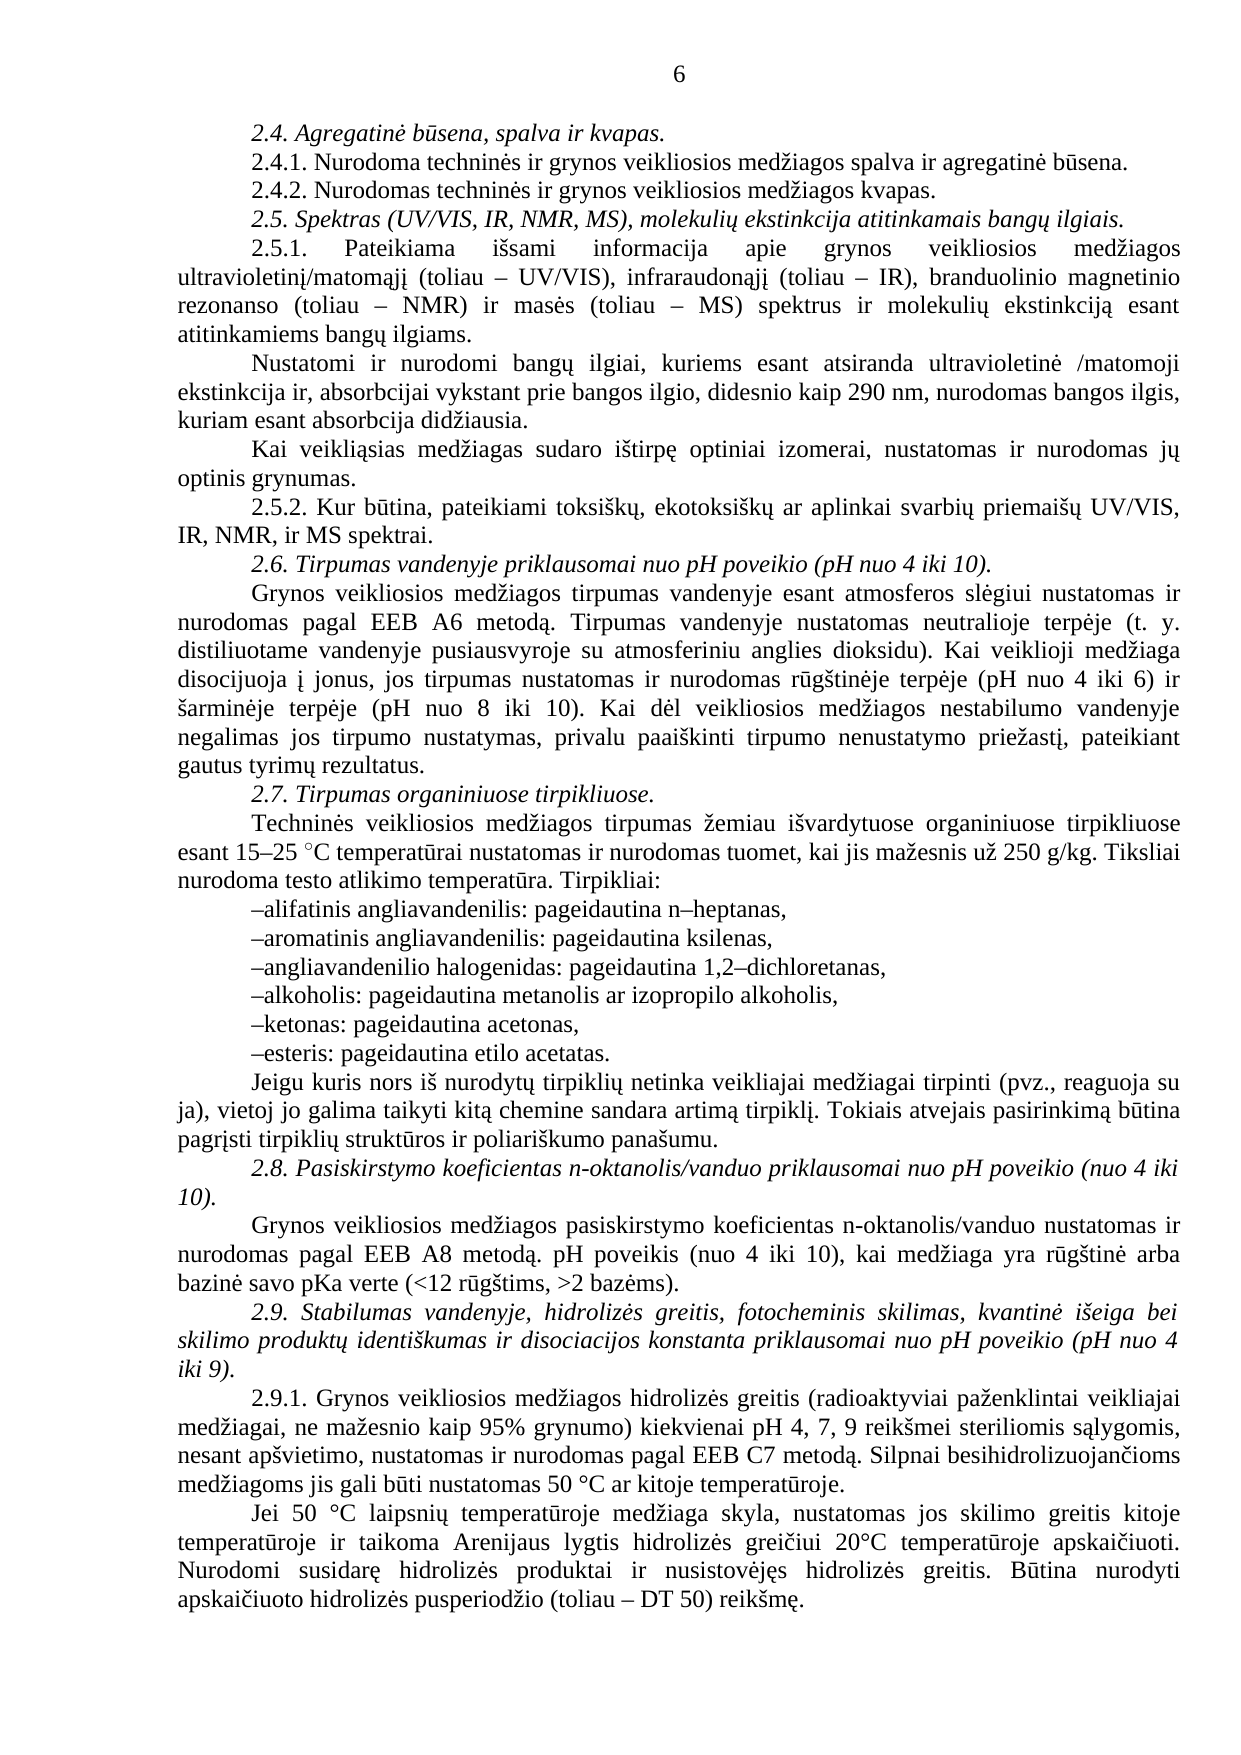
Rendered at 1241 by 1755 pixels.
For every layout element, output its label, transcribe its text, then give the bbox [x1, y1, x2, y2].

text –aromatinis angliavandenilis: pageidautina ksilenas, [177, 923, 1181, 952]
text 2.7. Tirpumas organiniuose tirpikliuose. [177, 779, 1181, 808]
text –ketonas: pageidautina acetonas, [177, 1009, 1181, 1038]
text 2.5. Spektras (UV/VIS, IR, NMR, MS), molekulių ekstinkcija atitinkamais bangų ilgiais. [177, 204, 1181, 233]
text 2.5.2. Kur būtina, pateikiami toksiškų, ekotoksiškų ar aplinkai svarbių priemaišų UV/VIS, IR, NMR, ir MS spektrai. [177, 492, 1181, 549]
text 2.6. Tirpumas vandenyje priklausomai nuo pH poveikio (pH nuo 4 iki 10). [177, 549, 1181, 578]
text 2.5.1. Pateikiama išsami informacija apie grynos veikliosios medžiagos ultravioletinį/matomąjį (toliau – UV/VIS), infraraudonąjį (toliau – IR), branduolinio magnetinio rezonanso (toliau – NMR) ir masės (toliau – MS) spektrus ir molekulių ekstinkciją esant atitinkamiems bangų ilgiams. [177, 233, 1181, 348]
text –alifatinis angliavandenilis: pageidautina n–heptanas, [177, 894, 1181, 923]
text 2.4. Agregatinė būsena, spalva ir kvapas. [177, 118, 1181, 147]
text 2.4.2. Nurodomas techninės ir grynos veikliosios medžiagos kvapas. [177, 176, 1181, 204]
text Techninės veikliosios medžiagos tirpumas žemiau išvardytuose organiniuose tirpikliuose esant 15–25 ○C temperatūrai nustatomas ir nurodomas tuomet, kai jis mažesnis už 250 g/kg. Tiksliai nurodoma testo atlikimo temperatūra. Tirpikliai: [177, 808, 1181, 894]
text Jei 50 °C laipsnių temperatūroje medžiaga skyla, nustatomas jos skilimo greitis kitoje temperatūroje ir taikoma Arenijaus lygtis hidrolizės greičiui 20°C temperatūroje apskaičiuoti. Nurodomi susidarę hidrolizės produktai ir nusistovėjęs hidrolizės greitis. Būtina nurodyti apskaičiuoto hidrolizės pusperiodžio (toliau – DT 50) reikšmę. [177, 1498, 1181, 1613]
text –angliavandenilio halogenidas: pageidautina 1,2–dichloretanas, [177, 952, 1181, 981]
text 2.8. Pasiskirstymo koeficientas n-oktanolis/vanduo priklausomai nuo pH poveikio (nuo 4 iki 10). [177, 1153, 1181, 1211]
text Nustatomi ir nurodomi bangų ilgiai, kuriems esant atsiranda ultravioletinė /matomoji ekstinkcija ir, absorbcijai vykstant prie bangos ilgio, didesnio kaip 290 nm, nurodomas bangos ilgis, kuriam esant absorbcija didžiausia. [177, 348, 1181, 434]
text Grynos veikliosios medžiagos pasiskirstymo koeficientas n-oktanolis/vanduo nustatomas ir nurodomas pagal EEB A8 metodą. pH poveikis (nuo 4 iki 10), kai medžiaga yra rūgštinė arba bazinė savo pKa verte (<12 rūgštims, >2 bazėms). [177, 1211, 1181, 1297]
text Kai veikliąsias medžiagas sudaro ištirpę optiniai izomerai, nustatomas ir nurodomas jų optinis grynumas. [177, 434, 1181, 492]
text Jeigu kuris nors iš nurodytų tirpiklių netinka veikliajai medžiagai tirpinti (pvz., reaguoja su ja), vietoj jo galima taikyti kitą chemine sandara artimą tirpiklį. Tokiais atvejais pasirinkimą būtina pagrįsti tirpiklių struktūros ir poliariškumo panašumu. [177, 1067, 1181, 1153]
text Grynos veikliosios medžiagos tirpumas vandenyje esant atmosferos slėgiui nustatomas ir nurodomas pagal EEB A6 metodą. Tirpumas vandenyje nustatomas neutralioje terpėje (t. y. distiliuotame vandenyje pusiausvyroje su atmosferiniu anglies dioksidu). Kai veiklioji medžiaga disocijuoja į jonus, jos tirpumas nustatomas ir nurodomas rūgštinėje terpėje (pH nuo 4 iki 6) ir šarminėje terpėje (pH nuo 8 iki 10). Kai dėl veikliosios medžiagos nestabilumo vandenyje negalimas jos tirpumo nustatymas, privalu paaiškinti tirpumo nenustatymo priežastį, pateikiant gautus tyrimų rezultatus. [177, 578, 1181, 779]
text 2.9.1. Grynos veikliosios medžiagos hidrolizės greitis (radioaktyviai paženklintai veikliajai medžiagai, ne mažesnio kaip 95% grynumo) kiekvienai pH 4, 7, 9 reikšmei steriliomis sąlygomis, nesant apšvietimo, nustatomas ir nurodomas pagal EEB C7 metodą. Silpnai besihidrolizuojančioms medžiagoms jis gali būti nustatomas 50 °C ar kitoje temperatūroje. [177, 1383, 1181, 1498]
text –alkoholis: pageidautina metanolis ar izopropilo alkoholis, [177, 981, 1181, 1009]
text –esteris: pageidautina etilo acetatas. [177, 1038, 1181, 1067]
text 2.4.1. Nurodoma techninės ir grynos veikliosios medžiagos spalva ir agregatinė būsena. [177, 147, 1181, 176]
text 2.9. Stabilumas vandenyje, hidrolizės greitis, fotocheminis skilimas, kvantinė išeiga bei skilimo produktų identiškumas ir disociacijos konstanta priklausomai nuo pH poveikio (pH nuo 4 iki 9). [177, 1297, 1181, 1383]
